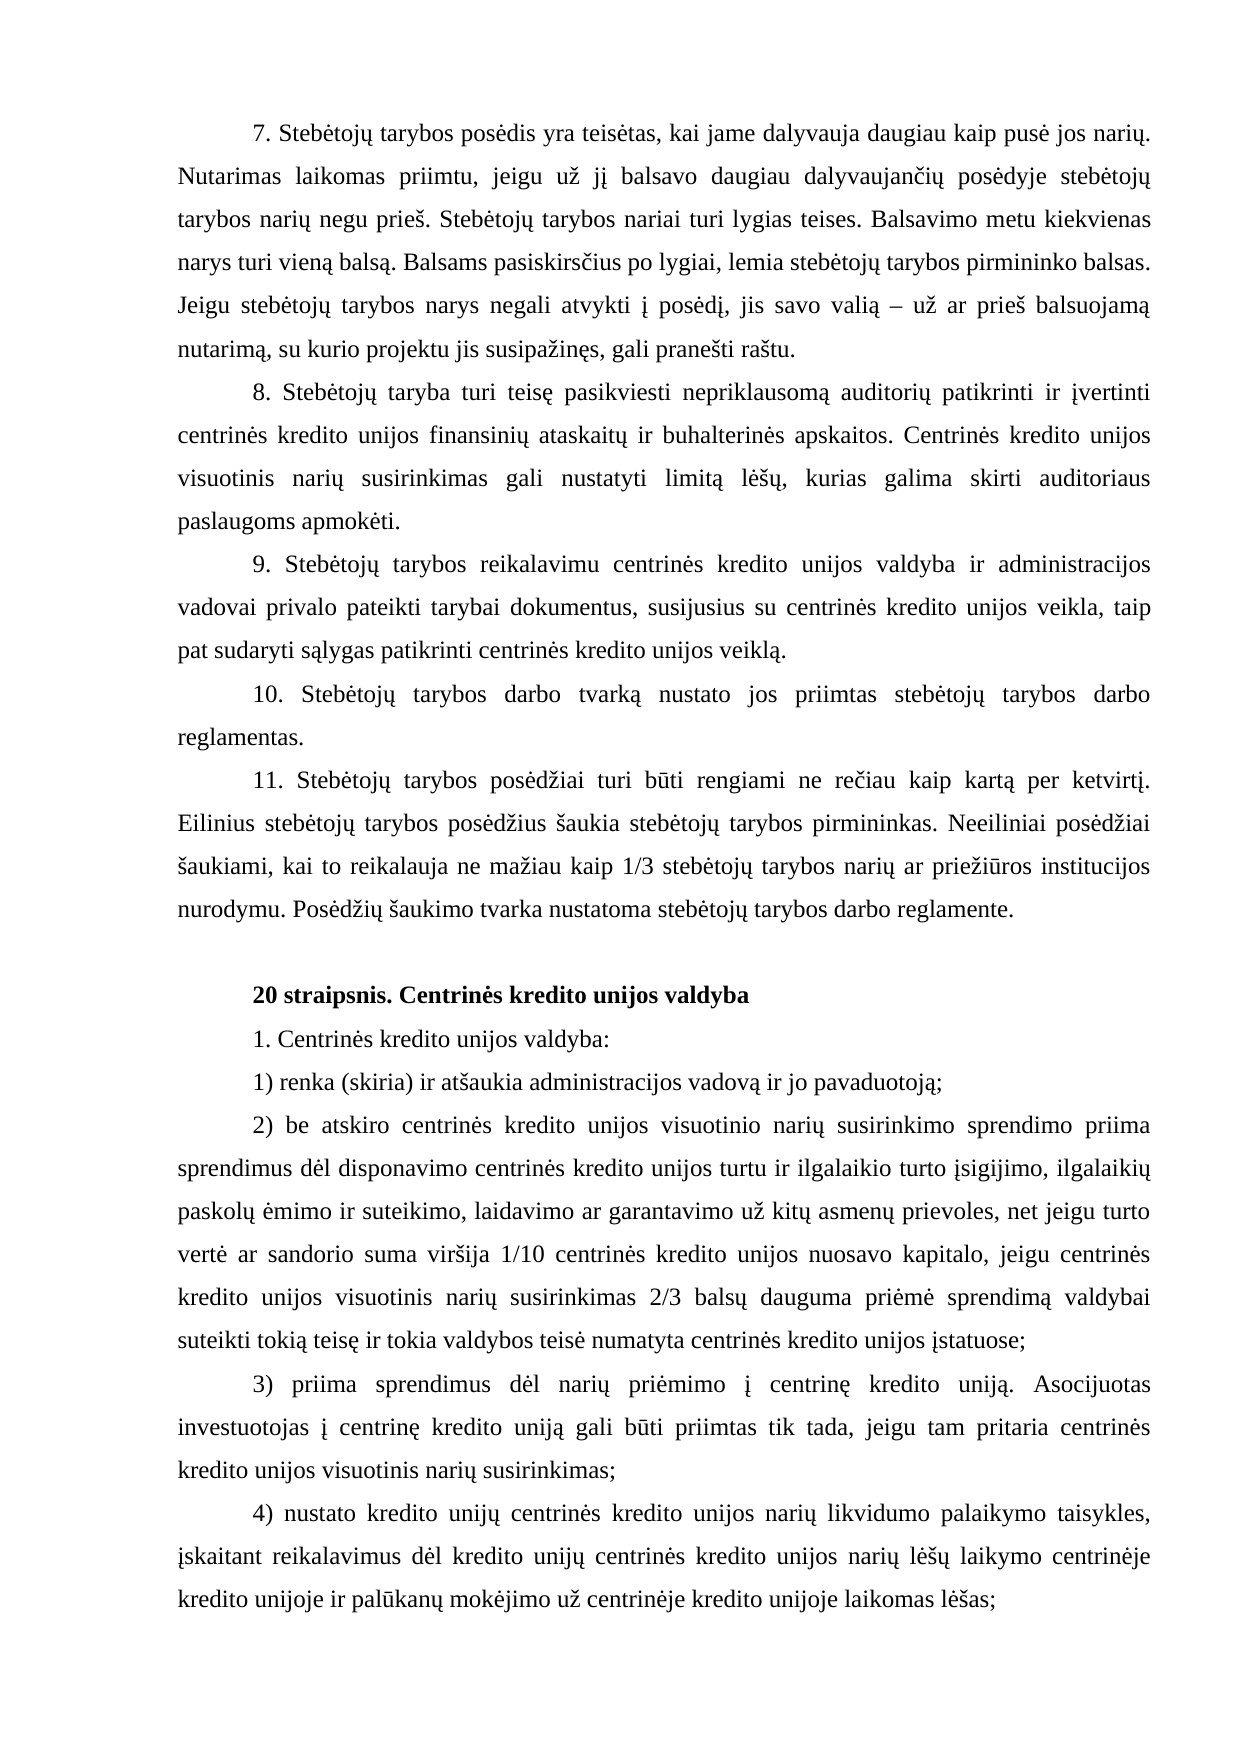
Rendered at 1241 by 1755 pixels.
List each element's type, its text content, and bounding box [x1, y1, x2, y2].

text 11. Stebėtojų tarybos posėdžiai turi būti rengiami ne rečiau kaip kartą per ketvirtį. Eilinius stebėtojų tarybos posėdžius šaukia stebėtojų tarybos pirmininkas. Neeiliniai posėdžiai šaukiami, kai to reikalauja ne mažiau kaip 1/3 stebėtojų tarybos narių ar priežiūros institucijos nurodymu. Posėdžių šaukimo tvarka nustatoma stebėtojų tarybos darbo reglamente. [177, 765, 1152, 923]
text 9. Stebėtojų tarybos reikalavimu centrinės kredito unijos valdyba ir administracijos vadovai privalo pateikti tarybai dokumentus, susijusius su centrinės kredito unijos veikla, taip pat sudaryti sąlygas patikrinti centrinės kredito unijos veiklą. [177, 549, 1152, 664]
text 8. Stebėtojų taryba turi teisę pasikviesti nepriklausomą auditorių patikrinti ir įvertinti centrinės kredito unijos finansinių ataskaitų ir buhalterinės apskaitos. Centrinės kredito unijos visuotinis narių susirinkimas gali nustatyti limitą lėšų, kurias galima skirti auditoriaus paslaugoms apmokėti. [177, 377, 1152, 535]
text 1. Centrinės kredito unijos valdyba: [177, 1024, 1152, 1052]
text 20 straipsnis. Centrinės kredito unijos valdyba [177, 981, 1152, 1009]
text 3) priima sprendimus dėl narių priėmimo į centrinę kredito uniją. Asocijuotas investuotojas į centrinę kredito uniją gali būti priimtas tik tada, jeigu tam pritaria centrinės kredito unijos visuotinis narių susirinkimas; [177, 1369, 1152, 1484]
text 2) be atskiro centrinės kredito unijos visuotinio narių susirinkimo sprendimo priima sprendimus dėl disponavimo centrinės kredito unijos turtu ir ilgalaikio turto įsigijimo, ilgalaikių paskolų ėmimo ir suteikimo, laidavimo ar garantavimo už kitų asmenų prievoles, net jeigu turto vertė ar sandorio suma viršija 1/10 centrinės kredito unijos nuosavo kapitalo, jeigu centrinės kredito unijos visuotinis narių susirinkimas 2/3 balsų dauguma priėmė sprendimą valdybai suteikti tokią teisę ir tokia valdybos teisė numatyta centrinės kredito unijos įstatuose; [177, 1110, 1152, 1354]
text 1) renka (skiria) ir atšaukia administracijos vadovą ir jo pavaduotoją; [177, 1067, 1152, 1096]
text 10. Stebėtojų tarybos darbo tvarką nustato jos priimtas stebėtojų tarybos darbo reglamentas. [177, 679, 1152, 751]
text 7. Stebėtojų tarybos posėdis yra teisėtas, kai jame dalyvauja daugiau kaip pusė jos narių. Nutarimas laikomas priimtu, jeigu už jį balsavo daugiau dalyvaujančių posėdyje stebėtojų tarybos narių negu prieš. Stebėtojų tarybos nariai turi lygias teises. Balsavimo metu kiekvienas narys turi vieną balsą. Balsams pasiskirsčius po lygiai, lemia stebėtojų tarybos pirmininko balsas. Jeigu stebėtojų tarybos narys negali atvykti į posėdį, jis savo valią – už ar prieš balsuojamą nutarimą, su kurio projektu jis susipažinęs, gali pranešti raštu. [177, 118, 1152, 362]
text 4) nustato kredito unijų centrinės kredito unijos narių likvidumo palaikymo taisykles, įskaitant reikalavimus dėl kredito unijų centrinės kredito unijos narių lėšų laikymo centrinėje kredito unijoje ir palūkanų mokėjimo už centrinėje kredito unijoje laikomas lėšas; [177, 1498, 1152, 1613]
